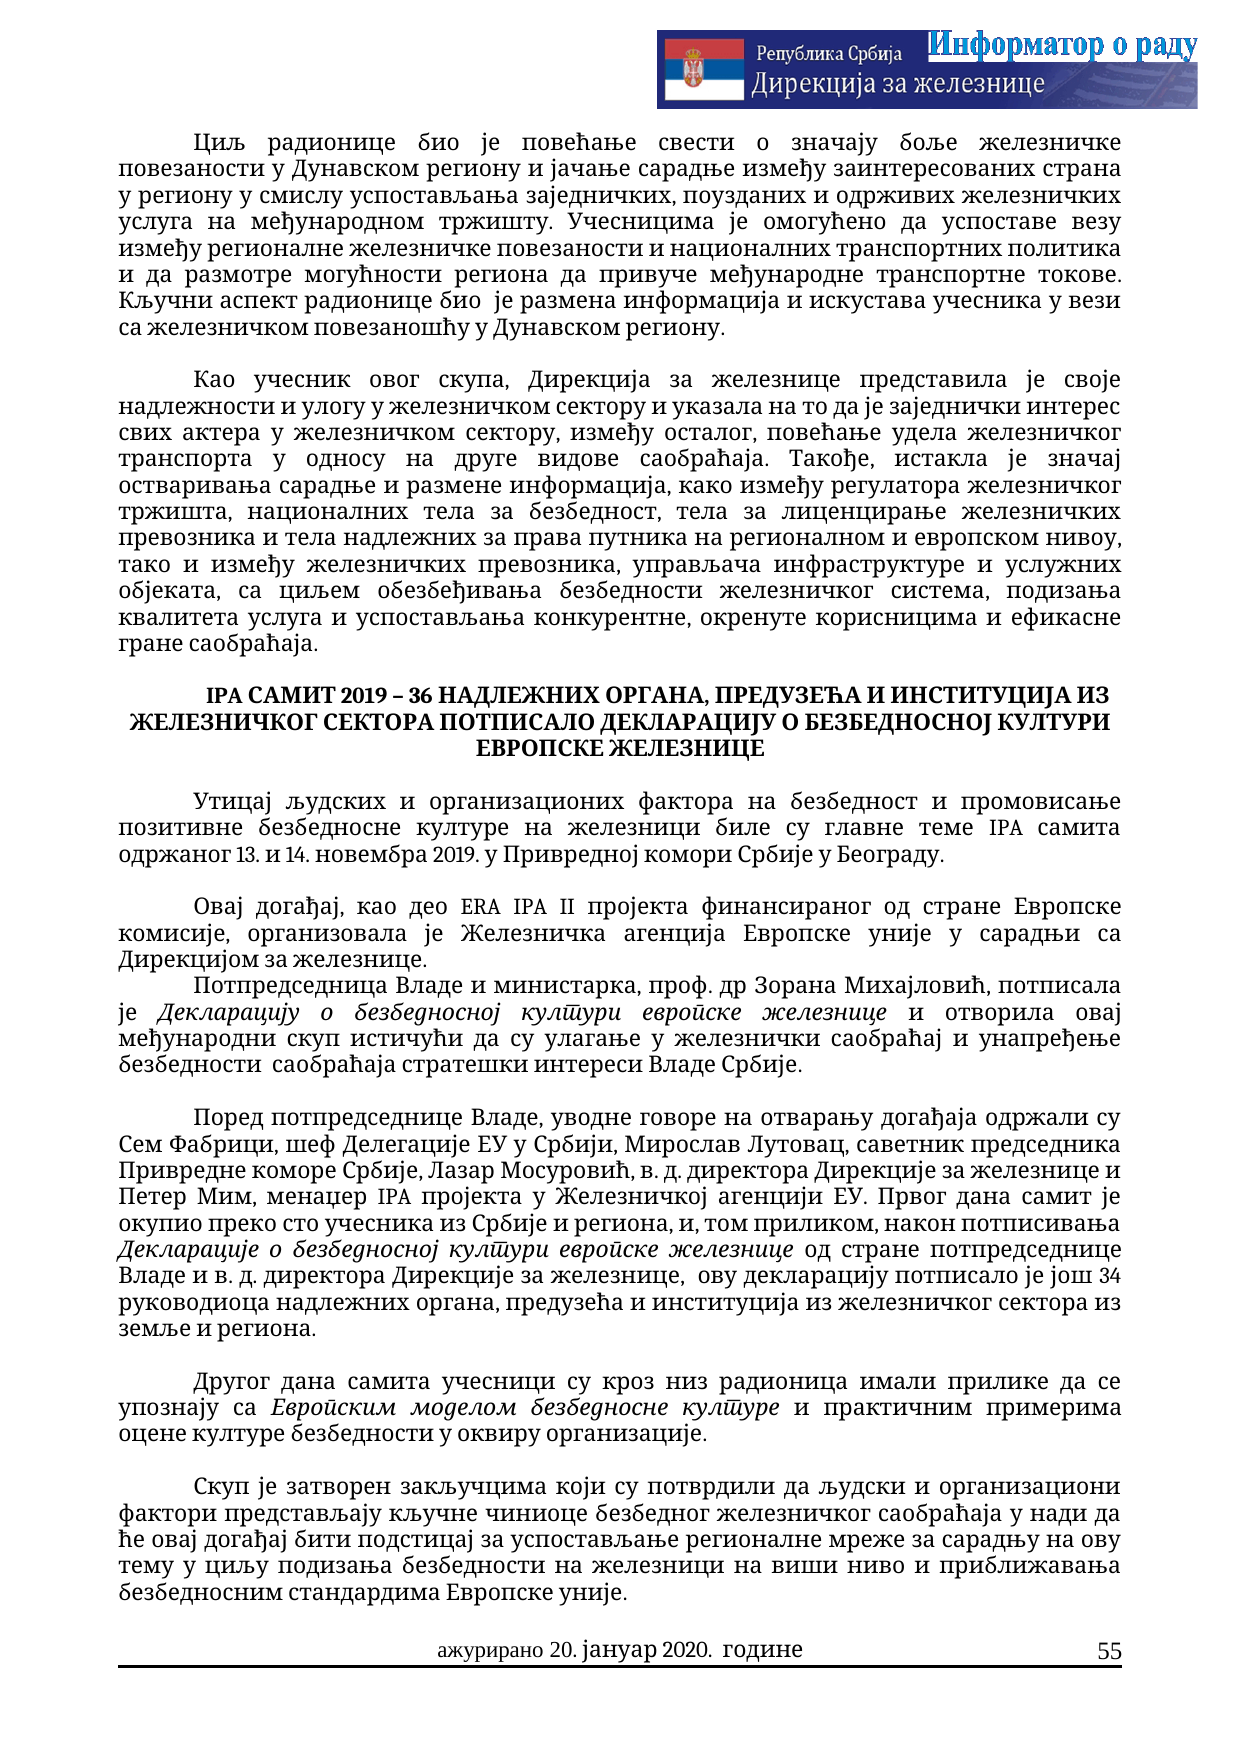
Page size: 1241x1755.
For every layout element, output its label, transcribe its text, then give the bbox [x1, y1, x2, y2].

text Скуп је затворен закључцима који су потврдили да људски и организациони фактори представљају кључне чиниоце безбедног железничког саобраћаја у нади да ће овај догађај бити подстицај за успостављање регионалне мреже за сарадњу на ову тему у циљу подизања безбедности на железници на виши ниво и приближавања безбедносним стандардима Европске уније. [118, 1474, 1122, 1606]
text Поред потпредседнице Владе, уводне говоре на отварању догађаја одржали су Сем Фабрици, шеф Делегације ЕУ у Србији, Мирослав Лутовац, саветник председника Привредне коморе Србије, Лазар Мосуровић, в. д. директора Дирекције за железнице и Петер Мим, менаџер IPA пројекта у Железничкој агенцији ЕУ. Првог дана самит је окупио преко сто учесника из Србије и региона, и, том приликом, након потписивања Декларације о безбедносној култури европске железнице од стране потпредседнице Владе и в. д. директора Дирекције за железнице, ову декларацију потписало је још 34 руководиоца надлежних органа, предузећа и институција из железничког сектора из земље и региона. [118, 1105, 1122, 1342]
text IPA САМИТ 2019 – 36 НАДЛЕЖНИХ ОРГАНА, ПРЕДУЗЕЋА И ИНСТИТУЦИЈА ИЗ ЖЕЛЕЗНИЧКОГ СЕКТОРА ПОТПИСАЛО ДЕКЛАРАЦИЈУ О БЕЗБЕДНОСНОЈ КУЛТУРИ ЕВРОПСКЕ ЖЕЛЕЗНИЦЕ [118, 683, 1122, 762]
text Утицај људских и организационих фактора на безбедност и промовисање позитивне безбедносне културе на железници биле су главне теме IPA самита одржаног 13. и 14. новембра 2019. у Привредној комори Србије у Београду. [118, 789, 1122, 868]
text Циљ радионице био је повећање свести о значају боље железничке повезаности у Дунавском региону и јачање сарадње између заинтересованих страна у региону у смислу успостављања заједничких, поузданих и одрживих железничких услуга на међународном тржишту. Учесницима је омогућено да успоставе везу између регионалне железничке повезаности и националних транспортних политика и да размотре могућности региона да привуче међународне транспортне токове. Кључни аспект радионице био је размена информација и искустава учесника у вези са железничком повезаношћу у Дунавском региону. [118, 130, 1122, 341]
text Другог дана самита учесници су кроз низ радионица имали прилике да се упознају са Европским моделом безбедносне културе и практичним примерима оцене културе безбедности у оквиру организације. [118, 1368, 1122, 1448]
text Као учесник овог скупа, Дирекција за железнице представила је своје надлежности и улогу у железничком сектору и указала на то да је заједнички интерес свих актера у железничком сектору, између осталог, повећање удела железничког транспорта у односу на друге видове саобраћаја. Такође, истакла је значај остваривања сарадње и размене информација, како између регулатора железничког тржишта, националних тела за безбедност, тела за лиценцирање железничких превозника и тела надлежних за права путника на регионалном и европском нивоу, тако и између железничких превозника, управљача инфраструктуре и услужних објеката, са циљем обезбеђивања безбедности железничког система, подизања квалитета услуга и успостављања конкурентне, окренуте корисницима и ефикасне гране саобраћаја. [118, 367, 1122, 657]
text Потпредседница Владе и министарка, проф. др Зорана Михајловић, потписала је Декларацију о безбедносној култури европске железнице и отворила овај међународни скуп истичући да су улагање у железнички саобраћај и унапређење безбедности саобраћаја стратешки интереси Владе Србије. [118, 973, 1122, 1079]
text Овај догађај, као део ERA IPA II пројекта финансираног од стране Европске комисије, организовала је Железничка агенција Европске уније у сарадњи са Дирекцијом за железнице. [118, 894, 1122, 973]
